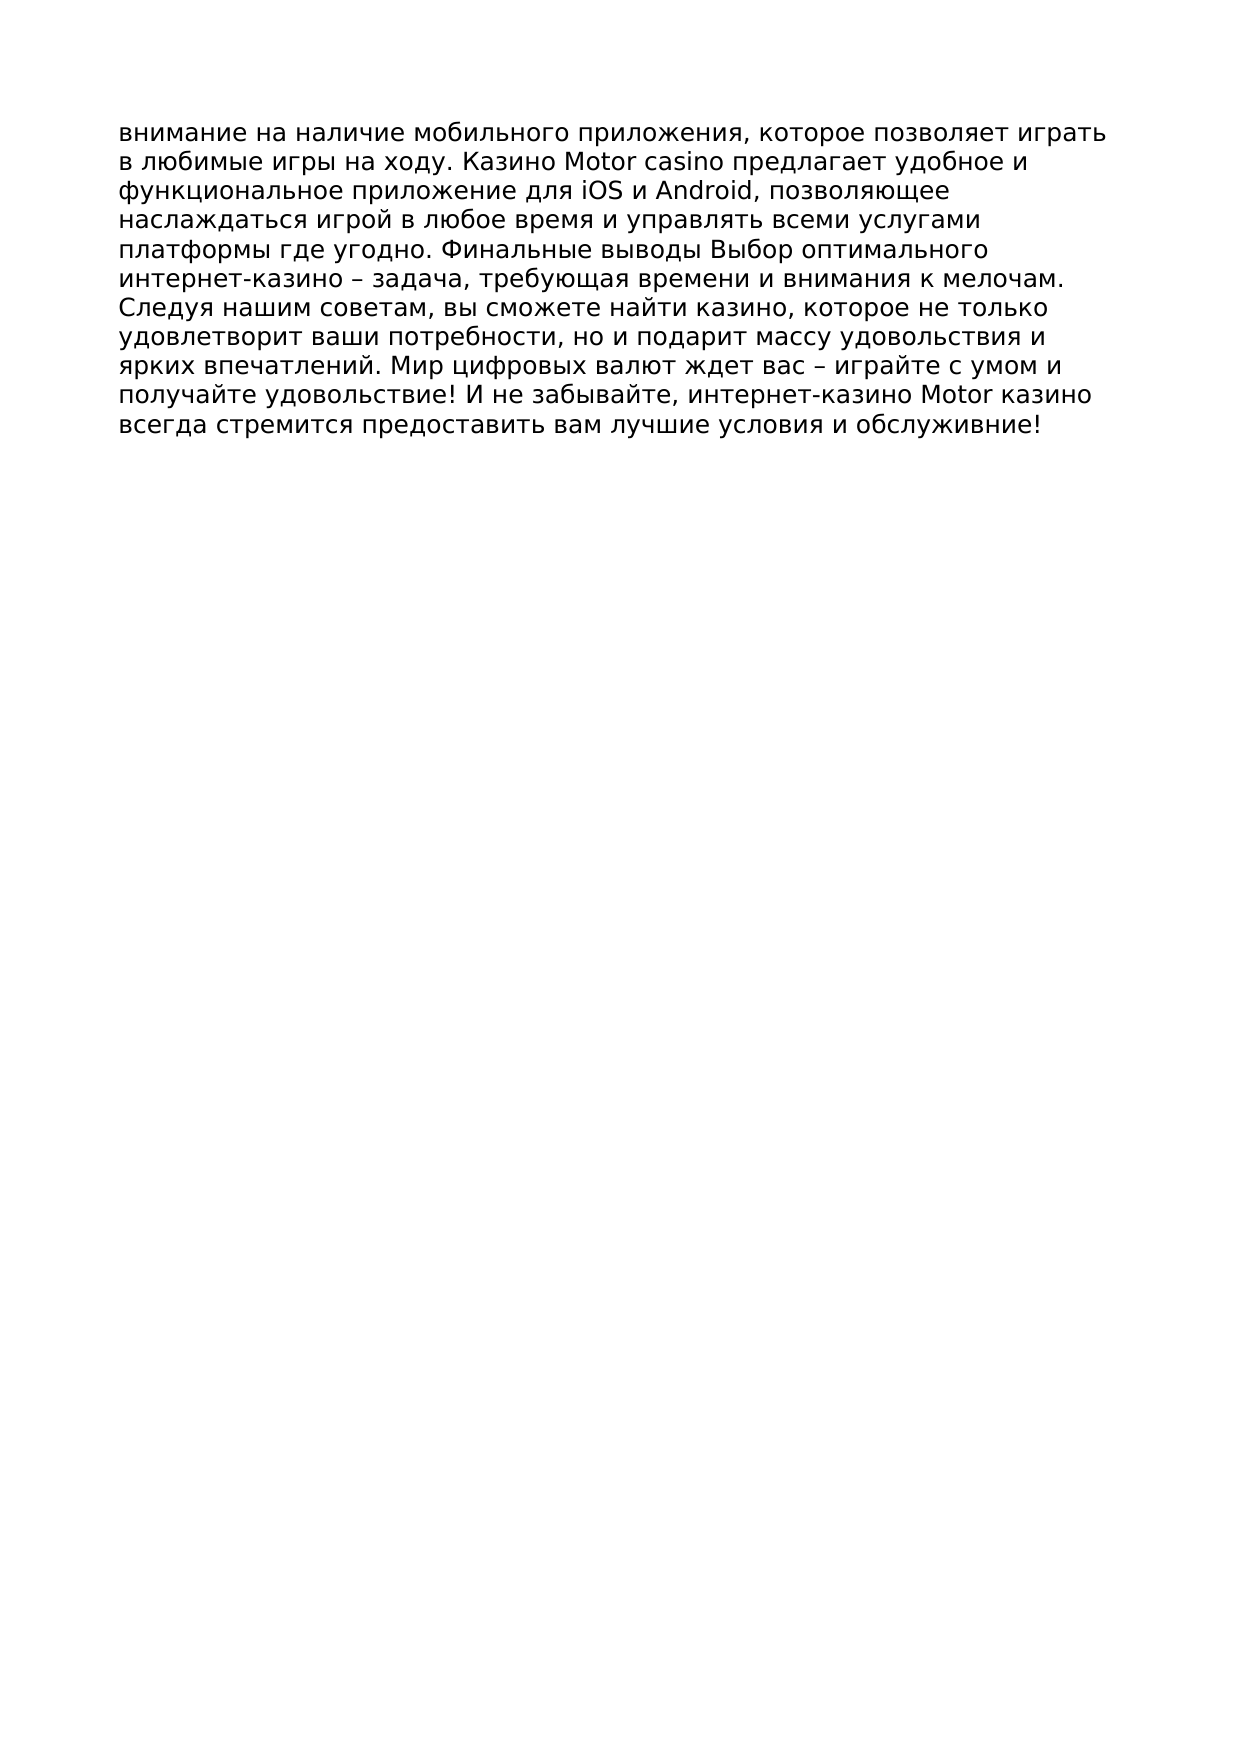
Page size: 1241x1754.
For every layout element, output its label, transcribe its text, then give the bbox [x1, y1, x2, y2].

text внимание на наличие мобильного приложения, которое позволяет играть в любимые игры на ходу. Казино Motor casino предлагает удобное и функциональное приложение для iOS и Android, позволяющее наслаждаться игрой в любое время и управлять всеми услугами платформы где угодно. Финальные выводы Выбор оптимального интернет-казино – задача, требующая времени и внимания к мелочам. Следуя нашим советам, вы сможете найти казино, которое не только удовлетворит ваши потребности, но и подарит массу удовольствия и ярких впечатлений. Мир цифровых валют ждет вас – играйте с умом и получайте удовольствие! И не забывайте, интернет-казино Motor казино всегда стремится предоставить вам лучшие условия и обслуживние! [118, 118, 1122, 439]
